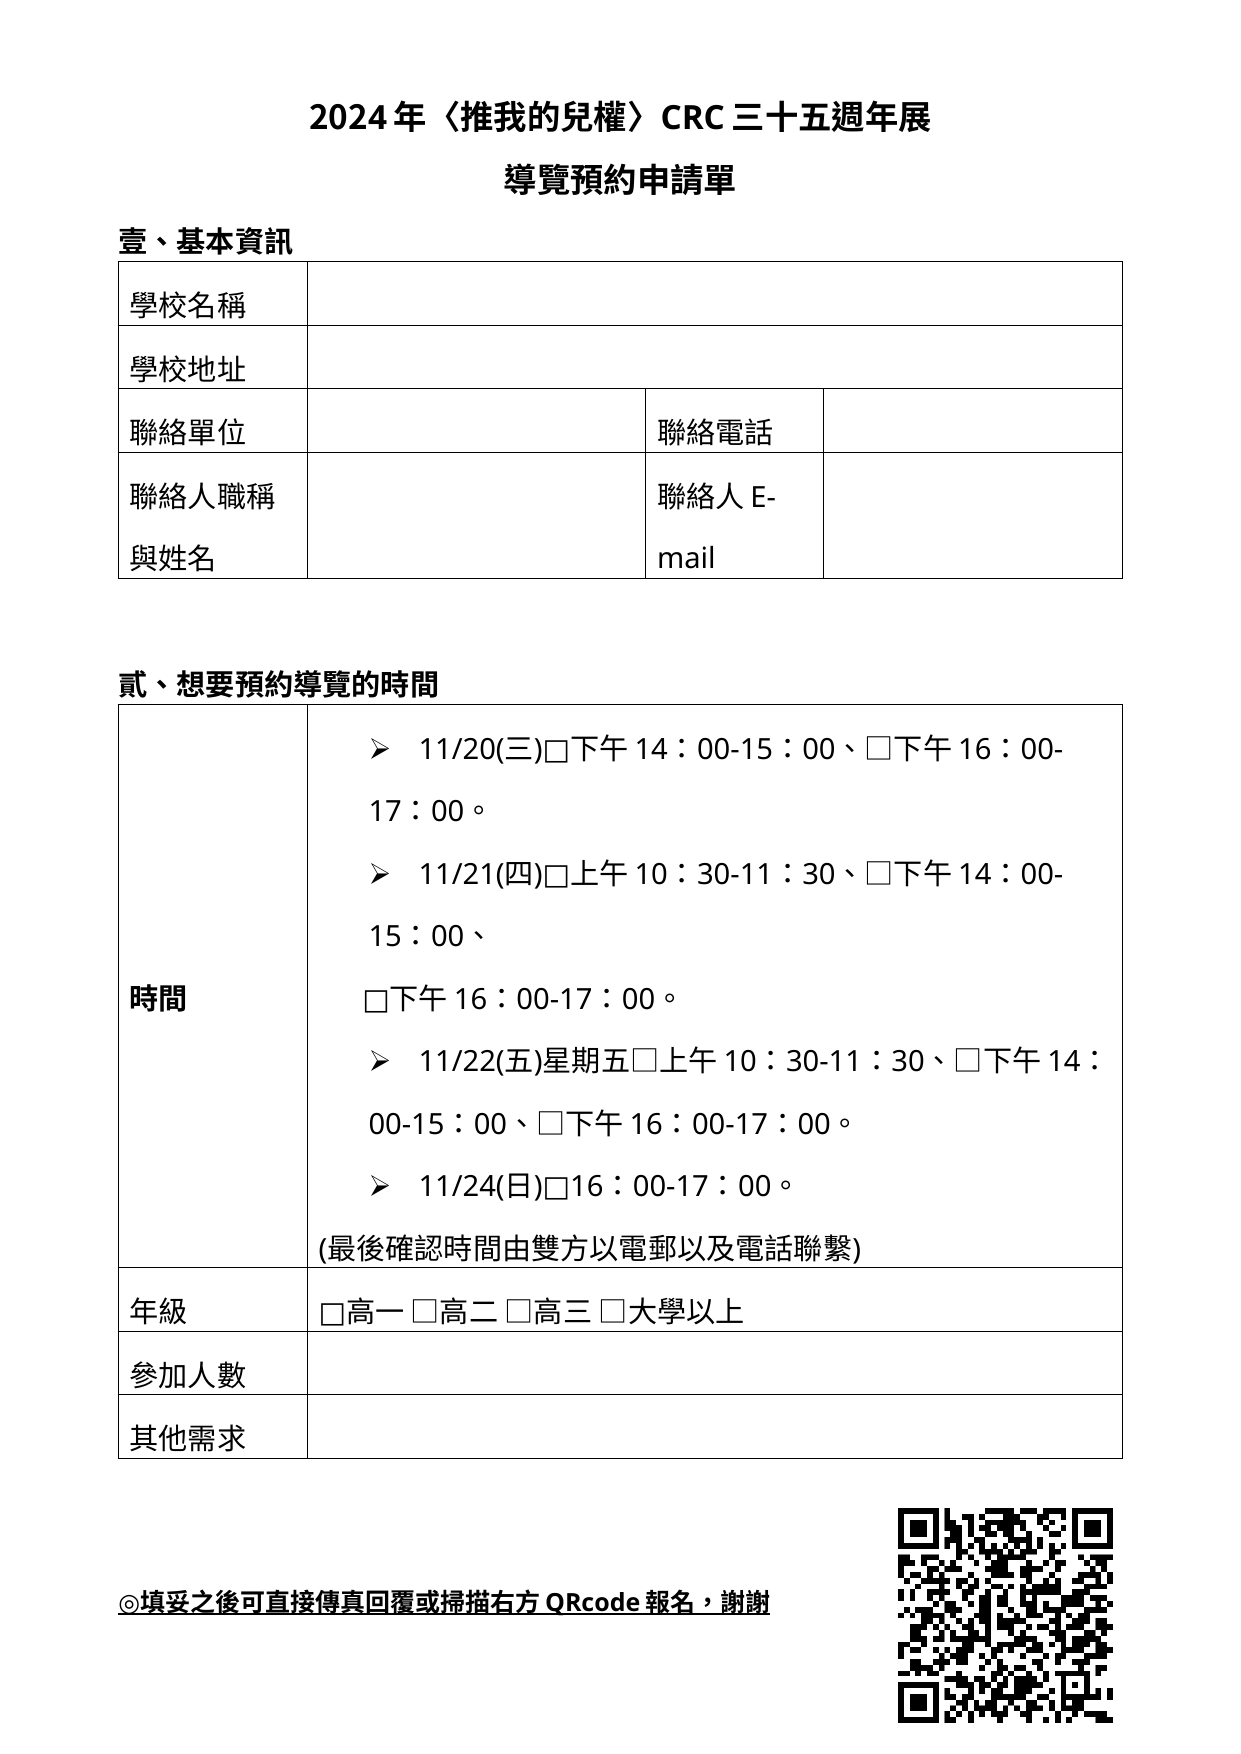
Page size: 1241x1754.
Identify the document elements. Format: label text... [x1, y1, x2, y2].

table_cell □高一 □高二 □高三 □大學以上 [308, 1268, 1122, 1331]
table_cell [308, 1332, 1122, 1394]
table_cell 聯絡電話 [646, 389, 823, 452]
text 壹、基本資訊 [118, 198, 1122, 261]
table_cell [824, 389, 1122, 452]
table_cell 年級 [119, 1268, 307, 1331]
text 導覽預約申請單 [118, 136, 1122, 198]
text ◎填妥之後可直接傳真回覆或掃描右方QRcode報名，謝謝 [118, 1559, 884, 1621]
table_cell [308, 326, 1122, 388]
table_cell 參加人數 [119, 1332, 307, 1394]
table_cell 學校地址 [119, 326, 307, 388]
table_header [308, 262, 1122, 324]
text 貳、想要預約導覽的時間 [118, 641, 1122, 704]
table_cell [308, 389, 645, 452]
table_header 學校名稱 [119, 262, 307, 324]
table_cell 聯絡單位 [119, 389, 307, 452]
table_cell 聯絡人E-mail [646, 453, 823, 578]
table_cell [308, 453, 645, 578]
text 2024年〈推我的兒權〉CRC三十五週年展 [118, 73, 1122, 136]
table_cell 聯絡人職稱與姓名 [119, 453, 307, 578]
table_cell 其他需求 [119, 1395, 307, 1458]
table_header 11/20(三)□下午14：00-15：00、□下午16：00-17：00。 11/21(四)□上午10：30-11：30、□下午14：00-15：00、 □下午16：00-17：00。 11/22(五)星期五□上午10：30-11：30、□下午14：00-15：00、□下午16：00-17：00。 11/24(日)□16：00-17：00。 (最後確認時間由雙方以電郵以及電話聯繫) [308, 705, 1122, 1267]
table_header 時間 [119, 705, 307, 1267]
table_cell [308, 1395, 1122, 1458]
table_cell [824, 453, 1122, 578]
